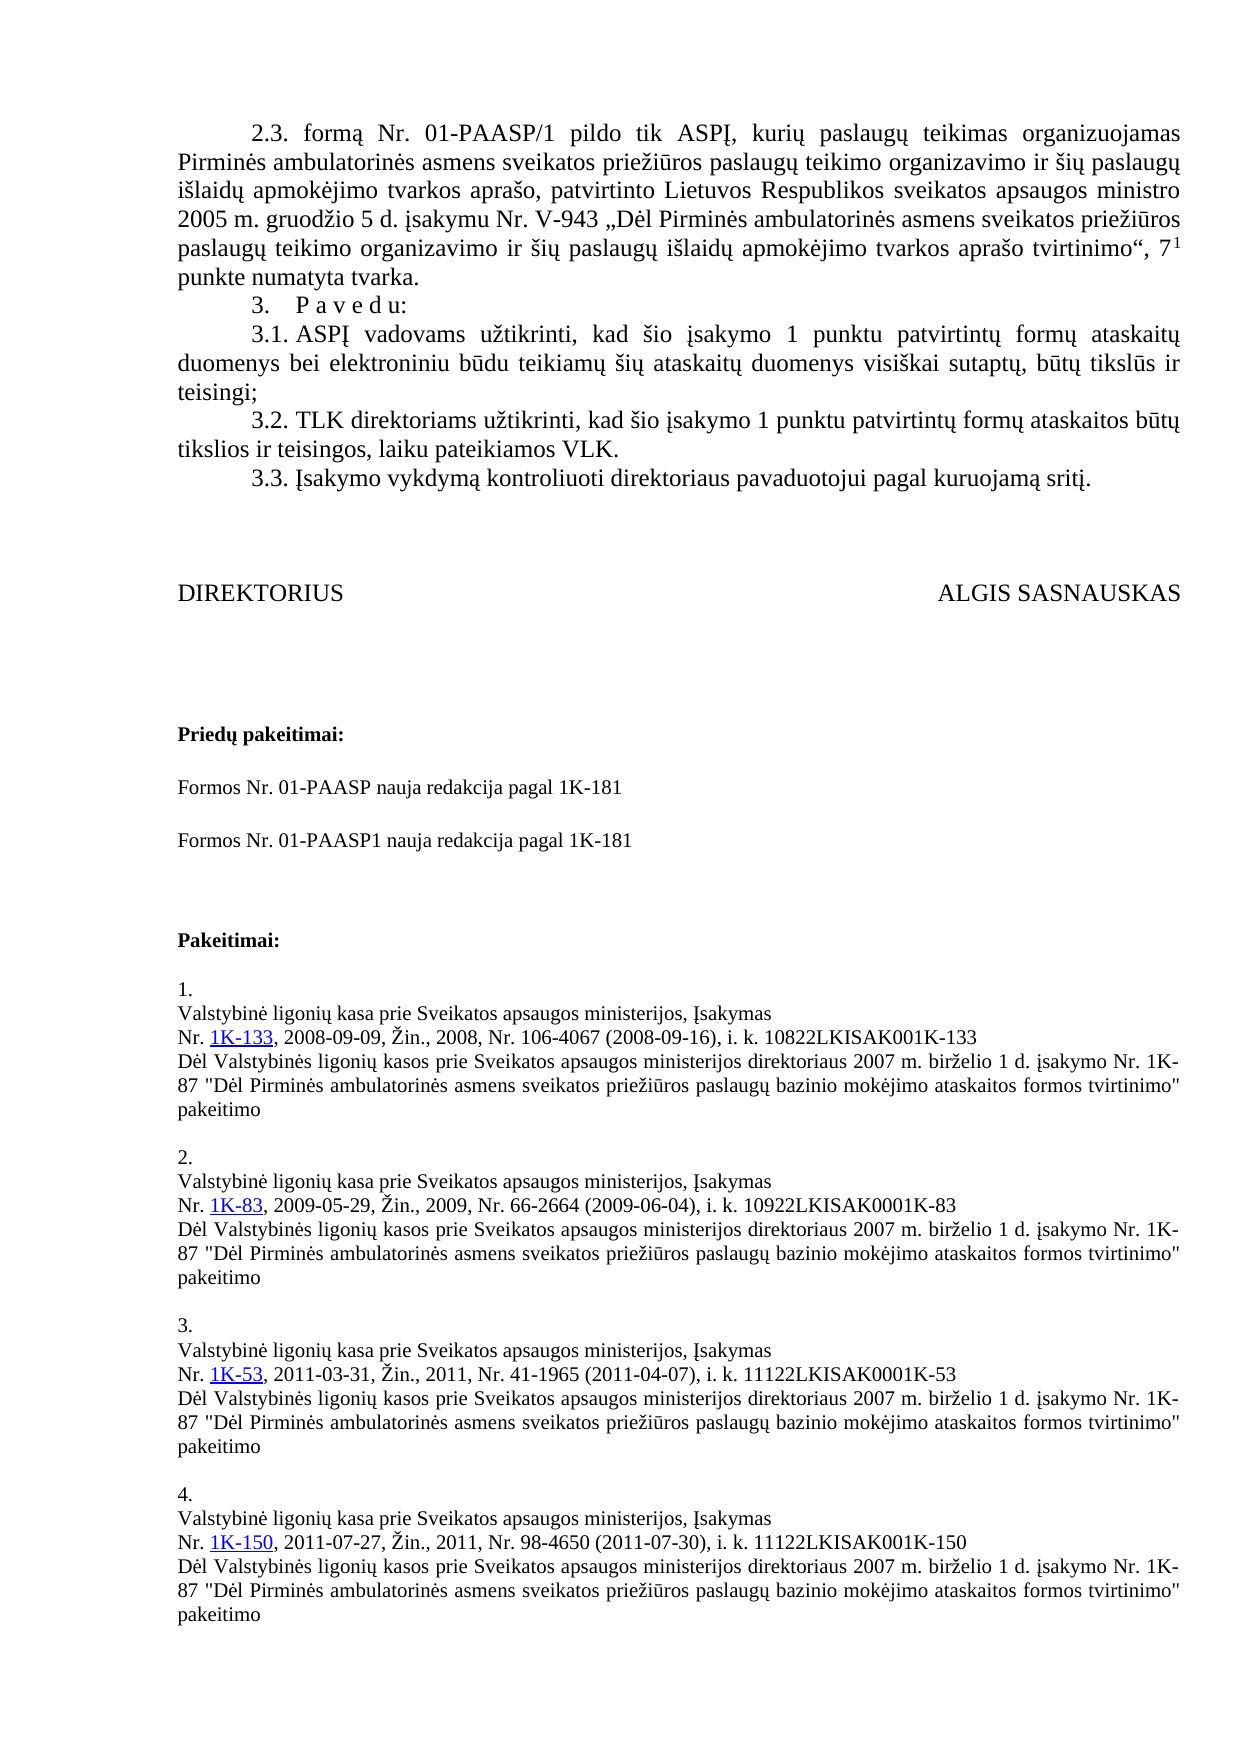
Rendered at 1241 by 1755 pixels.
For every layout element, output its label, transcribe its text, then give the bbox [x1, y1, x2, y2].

text Valstybinė ligonių kasa prie Sveikatos apsaugos ministerijos, Įsakymas [177, 1506, 1181, 1530]
text Dėl Valstybinės ligonių kasos prie Sveikatos apsaugos ministerijos direktoriaus 2007 m. birželio 1 d. įsakymo Nr. 1K-87 "Dėl Pirminės ambulatorinės asmens sveikatos priežiūros paslaugų bazinio mokėjimo ataskaitos formos tvirtinimo" pakeitimo [177, 1554, 1181, 1626]
text 3.2. TLK direktoriams užtikrinti, kad šio įsakymo 1 punktu patvirtintų formų ataskaitos būtų tikslios ir teisingos, laiku pateikiamos VLK. [177, 406, 1181, 463]
text Dėl Valstybinės ligonių kasos prie Sveikatos apsaugos ministerijos direktoriaus 2007 m. birželio 1 d. įsakymo Nr. 1K-87 "Dėl Pirminės ambulatorinės asmens sveikatos priežiūros paslaugų bazinio mokėjimo ataskaitos formos tvirtinimo" pakeitimo [177, 1386, 1181, 1458]
text Nr. 1K-150, 2011-07-27, Žin., 2011, Nr. 98-4650 (2011-07-30), i. k. 11122LKISAK001K-150 [177, 1530, 1181, 1554]
text Dėl Valstybinės ligonių kasos prie Sveikatos apsaugos ministerijos direktoriaus 2007 m. birželio 1 d. įsakymo Nr. 1K-87 "Dėl Pirminės ambulatorinės asmens sveikatos priežiūros paslaugų bazinio mokėjimo ataskaitos formos tvirtinimo" pakeitimo [177, 1217, 1181, 1289]
text Formos Nr. 01-PAASP nauja redakcija pagal 1K-181 [177, 775, 1181, 799]
text Nr. 1K-83, 2009-05-29, Žin., 2009, Nr. 66-2664 (2009-06-04), i. k. 10922LKISAK0001K-83 [177, 1193, 1181, 1217]
text Priedų pakeitimai: [177, 722, 1181, 746]
text 4. [177, 1482, 1181, 1506]
text DIREKTORIUS ALGIS SASNAUSKAS [177, 578, 1181, 607]
text 1. [177, 977, 1181, 1001]
text 3.3. Įsakymo vykdymą kontroliuoti direktoriaus pavaduotojui pagal kuruojamą sritį. [177, 463, 1181, 492]
text 2.3. formą Nr. 01-PAASP/1 pildo tik ASPĮ, kurių paslaugų teikimas organizuojamas Pirminės ambulatorinės asmens sveikatos priežiūros paslaugų teikimo organizavimo ir šių paslaugų išlaidų apmokėjimo tvarkos aprašo, patvirtinto Lietuvos Respublikos sveikatos apsaugos ministro 2005 m. gruodžio 5 d. įsakymu Nr. V-943 „Dėl Pirminės ambulatorinės asmens sveikatos priežiūros paslaugų teikimo organizavimo ir šių paslaugų išlaidų apmokėjimo tvarkos aprašo tvirtinimo“, 71 punkte numatyta tvarka. [177, 118, 1181, 291]
text Valstybinė ligonių kasa prie Sveikatos apsaugos ministerijos, Įsakymas [177, 1001, 1181, 1025]
text Valstybinė ligonių kasa prie Sveikatos apsaugos ministerijos, Įsakymas [177, 1337, 1181, 1362]
text 3. [177, 1313, 1181, 1337]
text 3.1. ASPĮ vadovams užtikrinti, kad šio įsakymo 1 punktu patvirtintų formų ataskaitų duomenys bei elektroniniu būdu teikiamų šių ataskaitų duomenys visiškai sutaptų, būtų tikslūs ir teisingi; [177, 319, 1181, 406]
text Nr. 1K-53, 2011-03-31, Žin., 2011, Nr. 41-1965 (2011-04-07), i. k. 11122LKISAK0001K-53 [177, 1362, 1181, 1386]
text 2. [177, 1145, 1181, 1169]
text 3. P a v e d u: [177, 291, 1181, 319]
text Valstybinė ligonių kasa prie Sveikatos apsaugos ministerijos, Įsakymas [177, 1169, 1181, 1193]
text Dėl Valstybinės ligonių kasos prie Sveikatos apsaugos ministerijos direktoriaus 2007 m. birželio 1 d. įsakymo Nr. 1K-87 "Dėl Pirminės ambulatorinės asmens sveikatos priežiūros paslaugų bazinio mokėjimo ataskaitos formos tvirtinimo" pakeitimo [177, 1049, 1181, 1121]
text Pakeitimai: [177, 928, 1181, 952]
text Formos Nr. 01-PAASP1 nauja redakcija pagal 1K-181 [177, 827, 1181, 852]
text Nr. 1K-133, 2008-09-09, Žin., 2008, Nr. 106-4067 (2008-09-16), i. k. 10822LKISAK001K-133 [177, 1025, 1181, 1049]
